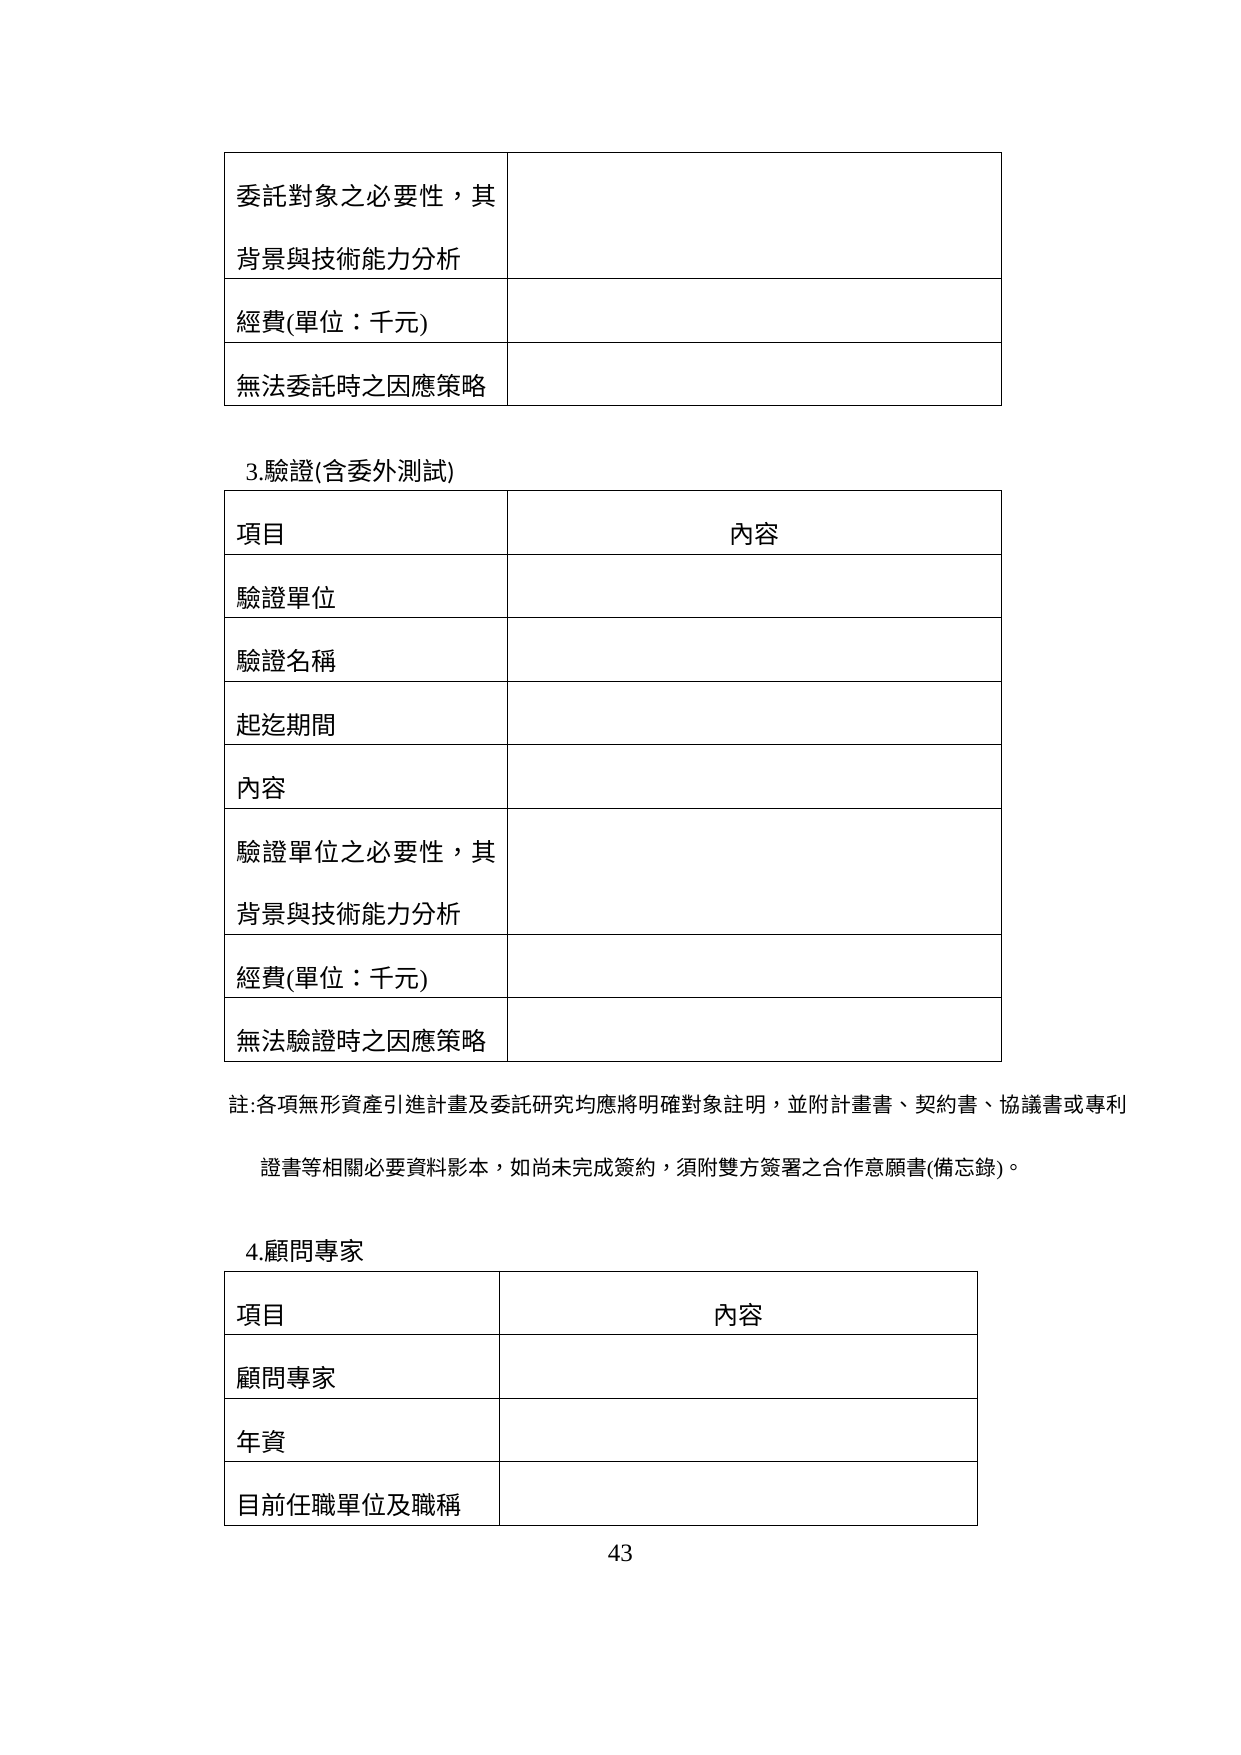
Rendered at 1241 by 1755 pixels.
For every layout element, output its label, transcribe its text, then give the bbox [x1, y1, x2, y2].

table_cell [508, 343, 1001, 405]
table_cell [508, 998, 1001, 1061]
table_cell 委託對象之必要性，其背景與技術能力分析 [225, 153, 507, 278]
table_cell [508, 555, 1001, 617]
table_header 內容 [500, 1272, 977, 1334]
table_cell [500, 1399, 977, 1461]
table_cell [508, 809, 1001, 934]
table_cell 經費(單位：千元) [225, 279, 507, 342]
table_cell 顧問專家 [225, 1335, 499, 1398]
table_cell 驗證單位 [225, 555, 507, 617]
table_cell [508, 935, 1001, 997]
table_cell 無法委託時之因應策略 [225, 343, 507, 405]
list 驗證(含委外測試) [245, 427, 1128, 490]
table_cell [500, 1462, 977, 1525]
table_cell 驗證名稱 [225, 618, 507, 681]
list 顧問專家 [245, 1208, 1128, 1271]
table_cell 起迄期間 [225, 682, 507, 744]
table_cell [500, 1335, 977, 1398]
table_cell [508, 153, 1001, 278]
text 註:各項無形資產引進計畫及委託研究均應將明確對象註明，並附計畫書、契約書、協議書或專利證書等相關必要資料影本，如尚未完成簽約，須附雙方簽署之合作意願書(備忘錄)。 [229, 1062, 1128, 1187]
table_cell [508, 745, 1001, 808]
table_header 項目 [225, 1272, 499, 1334]
table_cell [508, 618, 1001, 681]
table_cell 無法驗證時之因應策略 [225, 998, 507, 1061]
table_cell 經費(單位：千元) [225, 935, 507, 997]
table_cell 內容 [225, 745, 507, 808]
table_cell [508, 682, 1001, 744]
table_cell 驗證單位之必要性，其背景與技術能力分析 [225, 809, 507, 934]
table_cell 目前任職單位及職稱 [225, 1462, 499, 1525]
table_header 內容 [508, 491, 1001, 553]
table_cell 年資 [225, 1399, 499, 1461]
table_cell [508, 279, 1001, 342]
table_header 項目 [225, 491, 507, 553]
